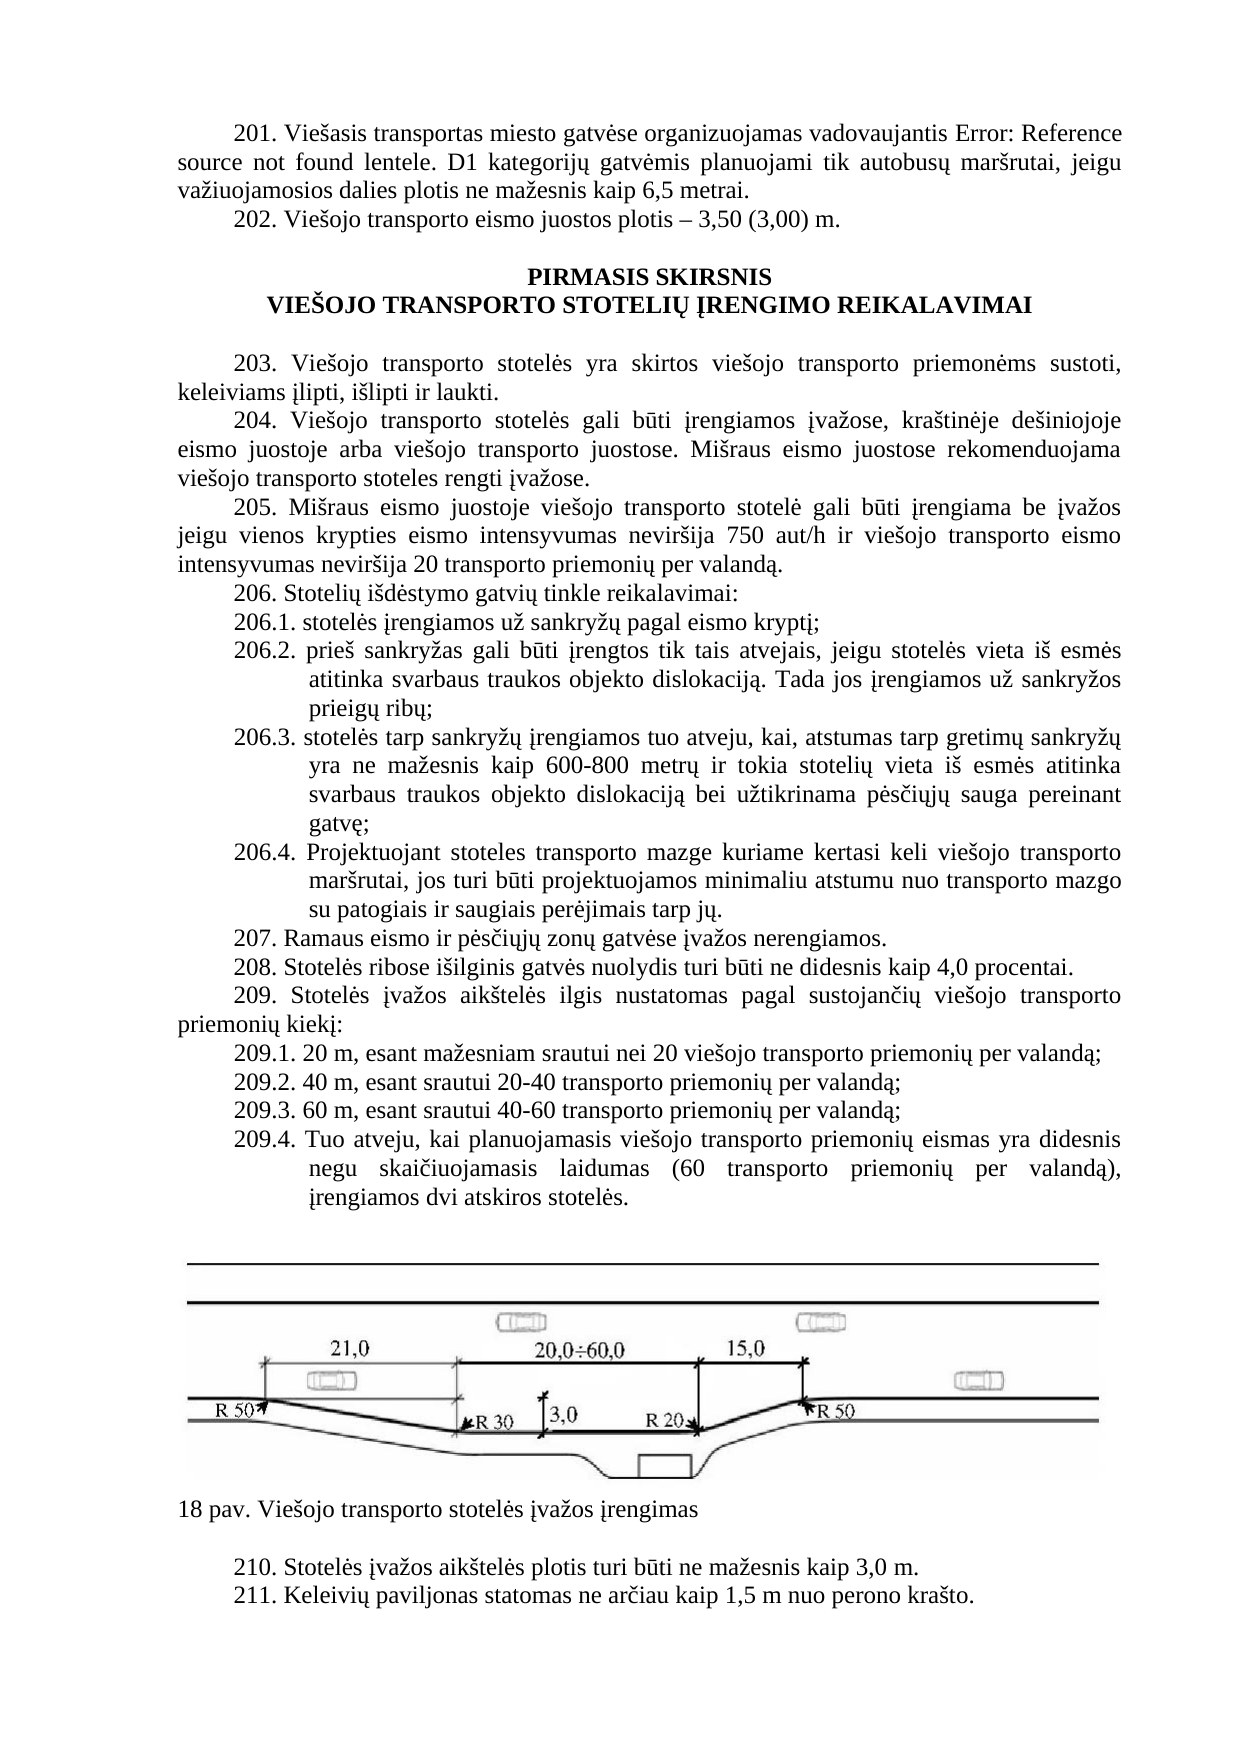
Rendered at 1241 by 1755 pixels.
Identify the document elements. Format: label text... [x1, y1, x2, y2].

text VIEŠOJO TRANSPORTO STOTELIŲ ĮRENGIMO REIKALAVIMAI [177, 291, 1122, 319]
text 209.3. 60 m, esant srautui 40-60 transporto priemonių per valandą; [233, 1096, 1122, 1124]
text 203. Viešojo transporto stotelės yra skirtos viešojo transporto priemonėms sustoti, keleiviams įlipti, išlipti ir laukti. [177, 348, 1122, 406]
text 208. Stotelės ribose išilginis gatvės nuolydis turi būti ne didesnis kaip 4,0 procentai. [177, 952, 1122, 981]
text 206.2. prieš sankryžas gali būti įrengtos tik tais atvejais, jeigu stotelės vieta iš esmės atitinka svarbaus traukos objekto dislokaciją. Tada jos įrengiamos už sankryžos prieigų ribų; [233, 636, 1122, 722]
text 206.4. Projektuojant stoteles transporto mazge kuriame kertasi keli viešojo transporto maršrutai, jos turi būti projektuojamos minimaliu atstumu nuo transporto mazgo su patogiais ir saugiais perėjimais tarp jų. [233, 837, 1122, 923]
text 207. Ramaus eismo ir pėsčiųjų zonų gatvėse įvažos nerengiamos. [177, 923, 1122, 952]
text 18 pav. Viešojo transporto stotelės įvažos įrengimas [177, 1494, 1122, 1523]
text 201. Viešasis transportas miesto gatvėse organizuojamas vadovaujantis 11 lentele. D1 kategorijų gatvėmis planuojami tik autobusų maršrutai, jeigu važiuojamosios dalies plotis ne mažesnis kaip 6,5 metrai. [177, 118, 1122, 204]
text 211. Keleivių paviljonas statomas ne arčiau kaip 1,5 m nuo perono krašto. [177, 1580, 1122, 1609]
text 206.1. stotelės įrengiamos už sankryžų pagal eismo kryptį; [233, 607, 1122, 636]
text PIRMASIS SKIRSNIS [177, 262, 1122, 291]
text 202. Viešojo transporto eismo juostos plotis – 3,50 (3,00) m. [177, 204, 1122, 233]
text 206.3. stotelės tarp sankryžų įrengiamos tuo atveju, kai, atstumas tarp gretimų sankryžų yra ne mažesnis kaip 600-800 metrų ir tokia stotelių vieta iš esmės atitinka svarbaus traukos objekto dislokaciją bei užtikrinama pėsčiųjų sauga pereinant gatvę; [233, 722, 1122, 837]
text 205. Mišraus eismo juostoje viešojo transporto stotelė gali būti įrengiama be įvažos jeigu vienos krypties eismo intensyvumas neviršija 750 aut/h ir viešojo transporto eismo intensyvumas neviršija 20 transporto priemonių per valandą. [177, 492, 1122, 578]
text 209.2. 40 m, esant srautui 20-40 transporto priemonių per valandą; [233, 1067, 1122, 1096]
text 210. Stotelės įvažos aikštelės plotis turi būti ne mažesnis kaip 3,0 m. [177, 1552, 1122, 1580]
text 209.1. 20 m, esant mažesniam srautui nei 20 viešojo transporto priemonių per valandą; [233, 1038, 1122, 1067]
text 209. Stotelės įvažos aikštelės ilgis nustatomas pagal sustojančių viešojo transporto priemonių kiekį: [177, 981, 1122, 1038]
text 209.4. Tuo atveju, kai planuojamasis viešojo transporto priemonių eismas yra didesnis negu skaičiuojamasis laidumas (60 transporto priemonių per valandą), įrengiamos dvi atskiros stotelės. [233, 1124, 1122, 1211]
text 206. Stotelių išdėstymo gatvių tinkle reikalavimai: [177, 578, 1122, 607]
text 204. Viešojo transporto stotelės gali būti įrengiamos įvažose, kraštinėje dešiniojoje eismo juostoje arba viešojo transporto juostose. Mišraus eismo juostose rekomenduojama viešojo transporto stoteles rengti įvažose. [177, 406, 1122, 492]
